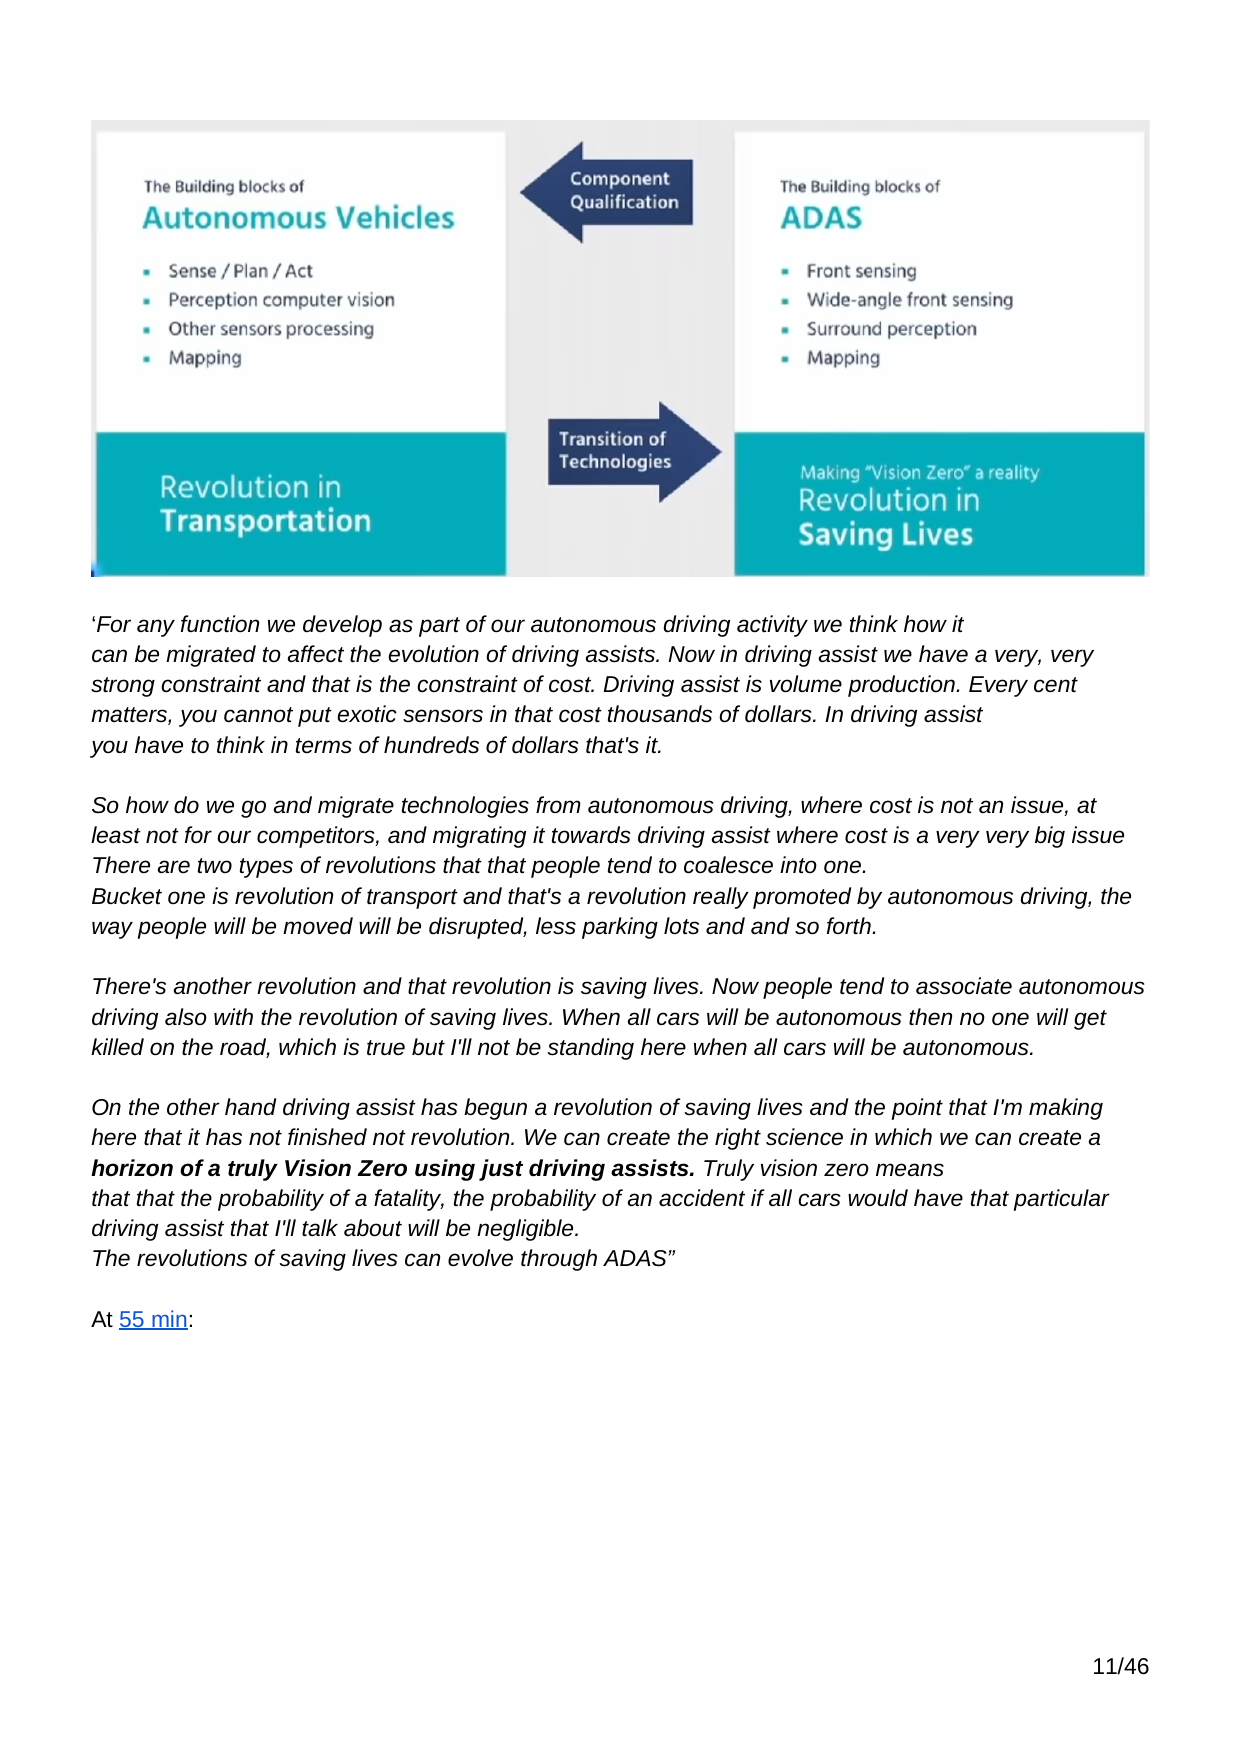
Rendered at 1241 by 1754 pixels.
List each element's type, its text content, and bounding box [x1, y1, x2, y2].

text killed on the road, which is true but I'll not be standing here when all cars will be autonomous. On the other hand driving assist has begun a revolution of saving lives and the point that I'm making here that it has not finished not revolution. We can create the right science in which we can create a horizon of a truly Vision Zero using just driving assists. Truly vision zero means [91, 1034, 1149, 1181]
text Bucket one is revolution of transport and that's a revolution really promoted by autonomous driving, the way people will be moved will be disrupted, less parking lots and and so forth. [91, 883, 1149, 939]
text So how do we go and migrate technologies from autonomous driving, where cost is not an issue, at [91, 762, 1149, 818]
text There's another revolution and that revolution is saving lives. Now people tend to associate autonomous driving also with the revolution of saving lives. When all cars will be autonomous then no one will get [91, 943, 1149, 1030]
text ‘For any function we develop as part of our autonomous driving activity we think how it [91, 611, 1149, 637]
text that that the probability of a fatality, the probability of an accident if all cars would have that particular [91, 1185, 1149, 1211]
text you have to think in terms of hundreds of dollars that's it. [91, 732, 1149, 758]
text At 55 min: [91, 1306, 1149, 1332]
text least not for our competitors, and migrating it towards driving assist where cost is a very very big issue There are two types of revolutions that that people tend to coalesce into one. [91, 822, 1149, 879]
text can be migrated to affect the evolution of driving assists. Now in driving assist we have a very, very [91, 641, 1149, 667]
text matters, you cannot put exotic sensors in that cost thousands of dollars. In driving assist [91, 701, 1149, 728]
text strong constraint and that is the constraint of cost. Driving assist is volume production. Every cent [91, 671, 1149, 697]
picture [91, 120, 1150, 577]
text driving assist that I'll talk about will be negligible. The revolutions of saving lives can evolve through ADAS” [91, 1215, 1149, 1271]
